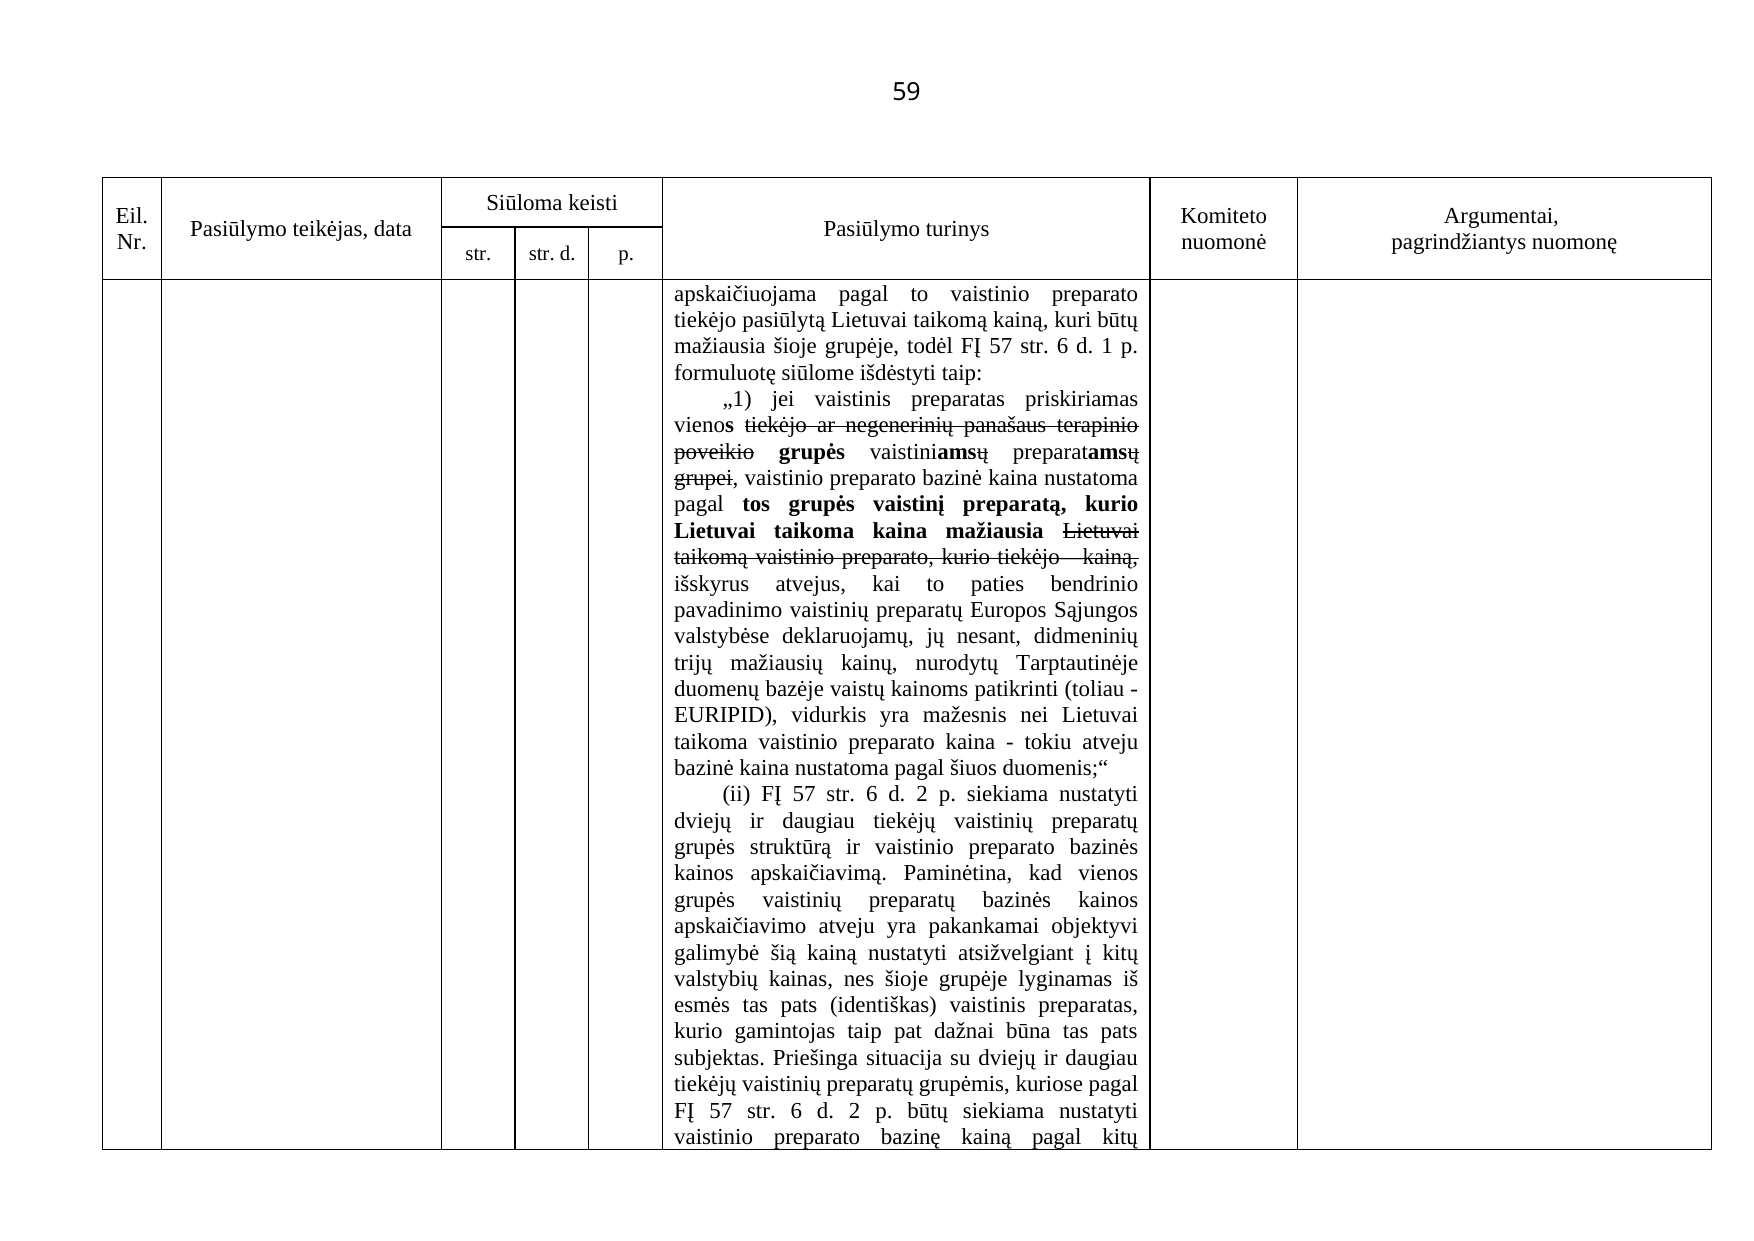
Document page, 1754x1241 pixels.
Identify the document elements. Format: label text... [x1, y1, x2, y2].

table_cell p. [589, 228, 662, 279]
table_cell [162, 280, 441, 1149]
table_cell str. [442, 228, 514, 279]
table_cell [516, 280, 588, 1149]
table_cell str. d. [516, 228, 588, 279]
table_header Pasiūlymo turinys [663, 178, 1149, 279]
table_header Eil. Nr. [103, 178, 161, 279]
table_header Pasiūlymo teikėjas, data [162, 178, 441, 279]
table_cell [1298, 280, 1711, 1149]
table_cell [1151, 280, 1297, 1149]
table_cell [103, 280, 161, 1149]
table_cell [442, 280, 514, 1149]
table_header Argumentai, pagrindžiantys nuomonę [1298, 178, 1711, 279]
table_cell [589, 280, 662, 1149]
table_cell apskaičiuojama pagal to vaistinio preparato tiekėjo pasiūlytą Lietuvai taikomą kainą, kuri būtų mažiausia šioje grupėje, todėl FĮ 57 str. 6 d. 1 p. formuluotę siūlome išdėstyti taip: „1) jei vaistinis preparatas priskiriamas vienos tiekėjo ar negenerinių panašaus terapinio poveikio grupės vaistiniamsų preparatamsų grupei, vaistinio preparato bazinė kaina nustatoma pagal tos grupės vaistinį preparatą, kurio Lietuvai taikoma kaina mažiausia Lietuvai taikomą vaistinio preparato, kurio tiekėjo—kainą, išskyrus atvejus, kai to paties bendrinio pavadinimo vaistinių preparatų Europos Sąjungos valstybėse deklaruojamų, jų nesant, didmeninių trijų mažiausių kainų, nurodytų Tarptautinėje duomenų bazėje vaistų kainoms patikrinti (toliau - EURIPID), vidurkis yra mažesnis nei Lietuvai taikoma vaistinio preparato kaina - tokiu atveju bazinė kaina nustatoma pagal šiuos duomenis;“ (ii) FĮ 57 str. 6 d. 2 p. siekiama nustatyti dviejų ir daugiau tiekėjų vaistinių preparatų grupės struktūrą ir vaistinio preparato bazinės kainos apskaičiavimą. Paminėtina, kad vienos grupės vaistinių preparatų bazinės kainos apskaičiavimo atveju yra pakankamai objektyvi galimybė šią kainą nustatyti atsižvelgiant į kitų valstybių kainas, nes šioje grupėje lyginamas iš esmės tas pats (identiškas) vaistinis preparatas, kurio gamintojas taip pat dažnai būna tas pats subjektas. Priešinga situacija su dviejų ir daugiau tiekėjų vaistinių preparatų grupėmis, kuriose pagal FĮ 57 str. 6 d. 2 p. būtų siekiama nustatyti vaistinio preparato bazinę kainą pagal kitų [663, 280, 1149, 1149]
table_header Siūloma keisti [442, 178, 662, 226]
table_header Komiteto nuomonė [1151, 178, 1297, 279]
